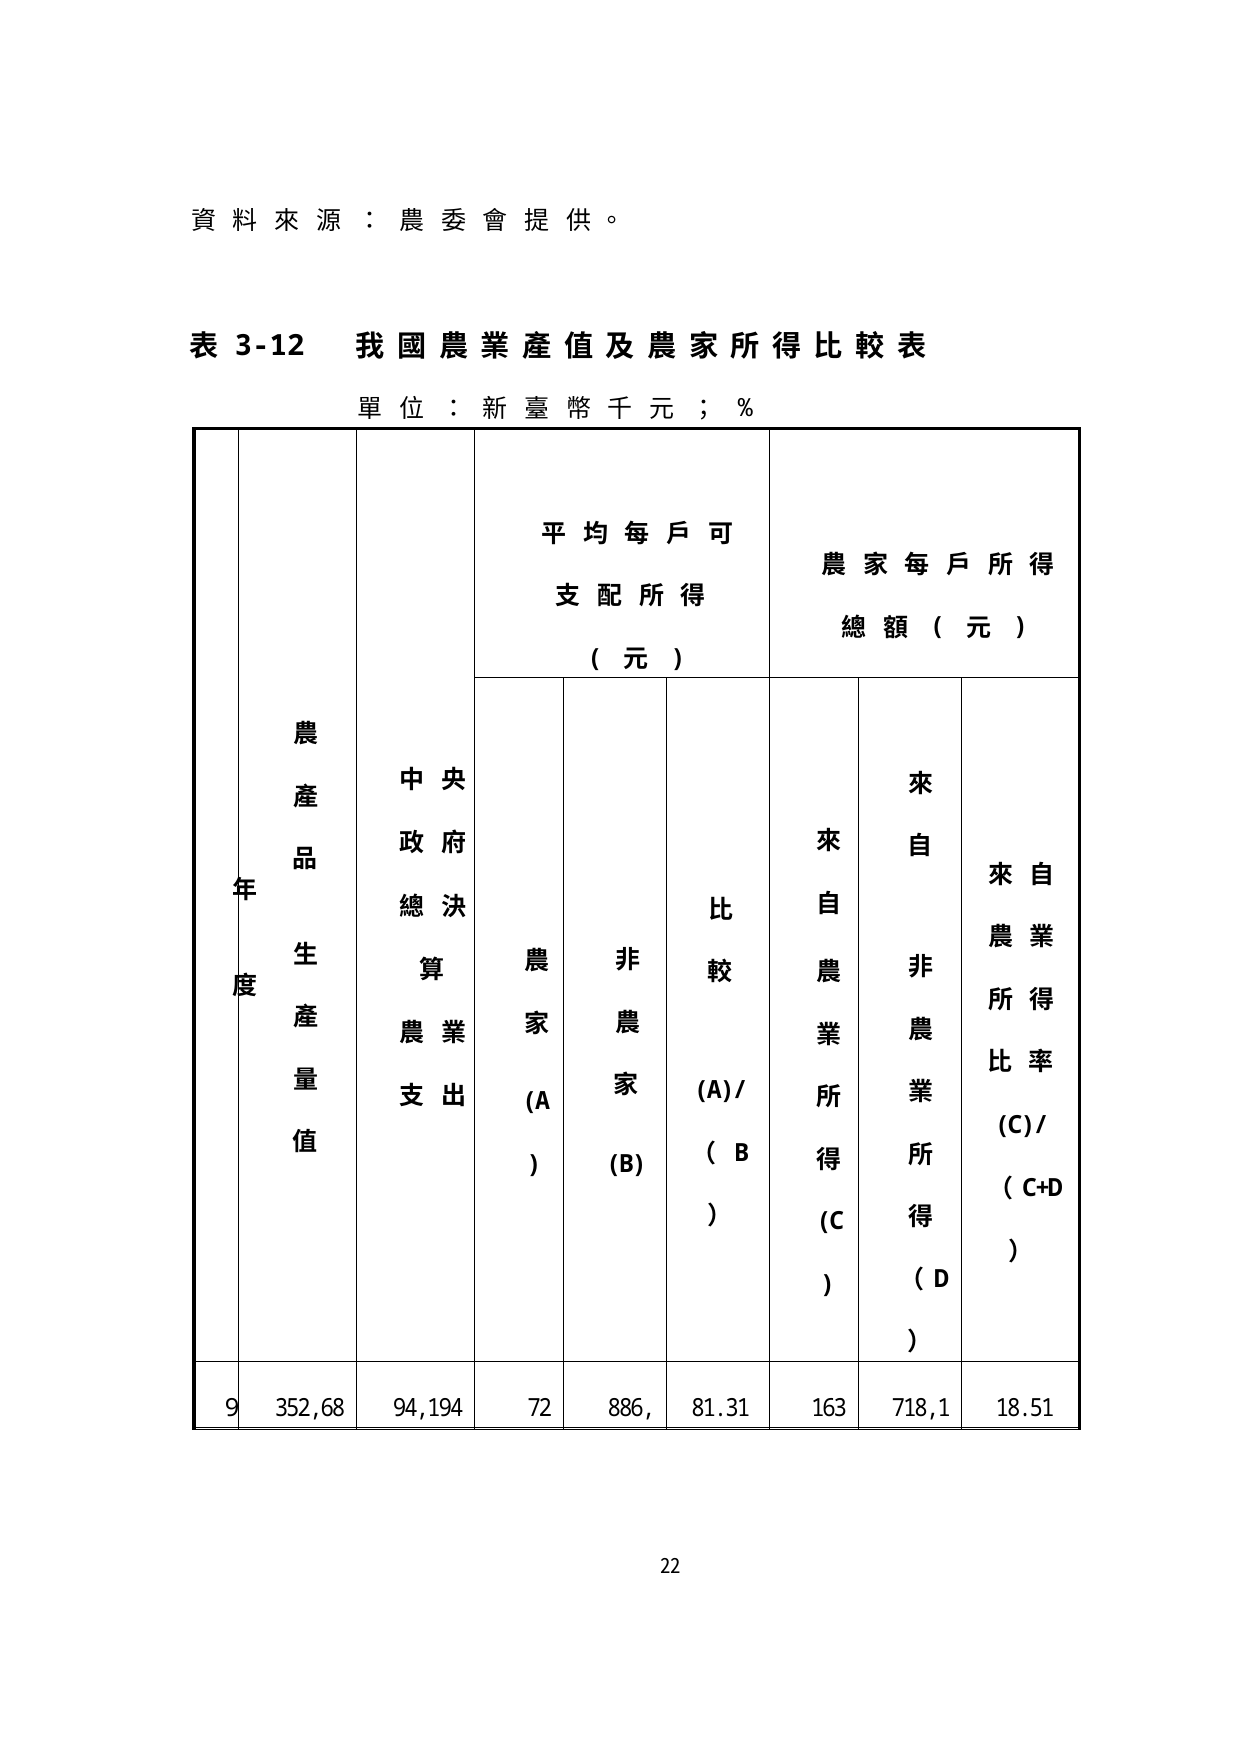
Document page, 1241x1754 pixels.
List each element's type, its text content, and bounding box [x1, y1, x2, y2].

text 資料來源：農委會提供。 [183, 177, 1058, 240]
table_cell 比較 (A)/（B） [667, 678, 769, 1361]
table_header 農產品 生產量值 [239, 430, 356, 1361]
table_cell 來自 農業所得(C) [770, 678, 858, 1361]
table_header 年 度 [196, 430, 238, 1361]
text 表3-12 我國農業產值及農家所得比較表 單位：新臺幣千元；% [183, 302, 1058, 427]
table_cell 農家 (A) [475, 678, 563, 1361]
table_cell 81.31 [667, 1362, 769, 1427]
table_header 平均每戶可支配所得(元) [475, 430, 769, 677]
table_header 農家每戶所得總額(元) [770, 430, 1078, 677]
table_cell 886, [564, 1362, 666, 1427]
table_cell 非農家 (B) [564, 678, 666, 1361]
table_cell 352,68 [239, 1362, 356, 1427]
table_cell 163 [770, 1362, 858, 1427]
table_cell 94,194 [357, 1362, 474, 1427]
table_cell 9 [196, 1362, 238, 1427]
table_header 中央政府 總決算 農業支出 [357, 430, 474, 1361]
table_cell 18.51 [962, 1362, 1078, 1427]
table_cell 72 [475, 1362, 563, 1427]
table_cell 718,1 [859, 1362, 961, 1427]
table_cell 來自 非農業所得（D） [859, 678, 961, 1361]
table_cell 來自農業所得比率 (C)/（C+D） [962, 678, 1078, 1361]
